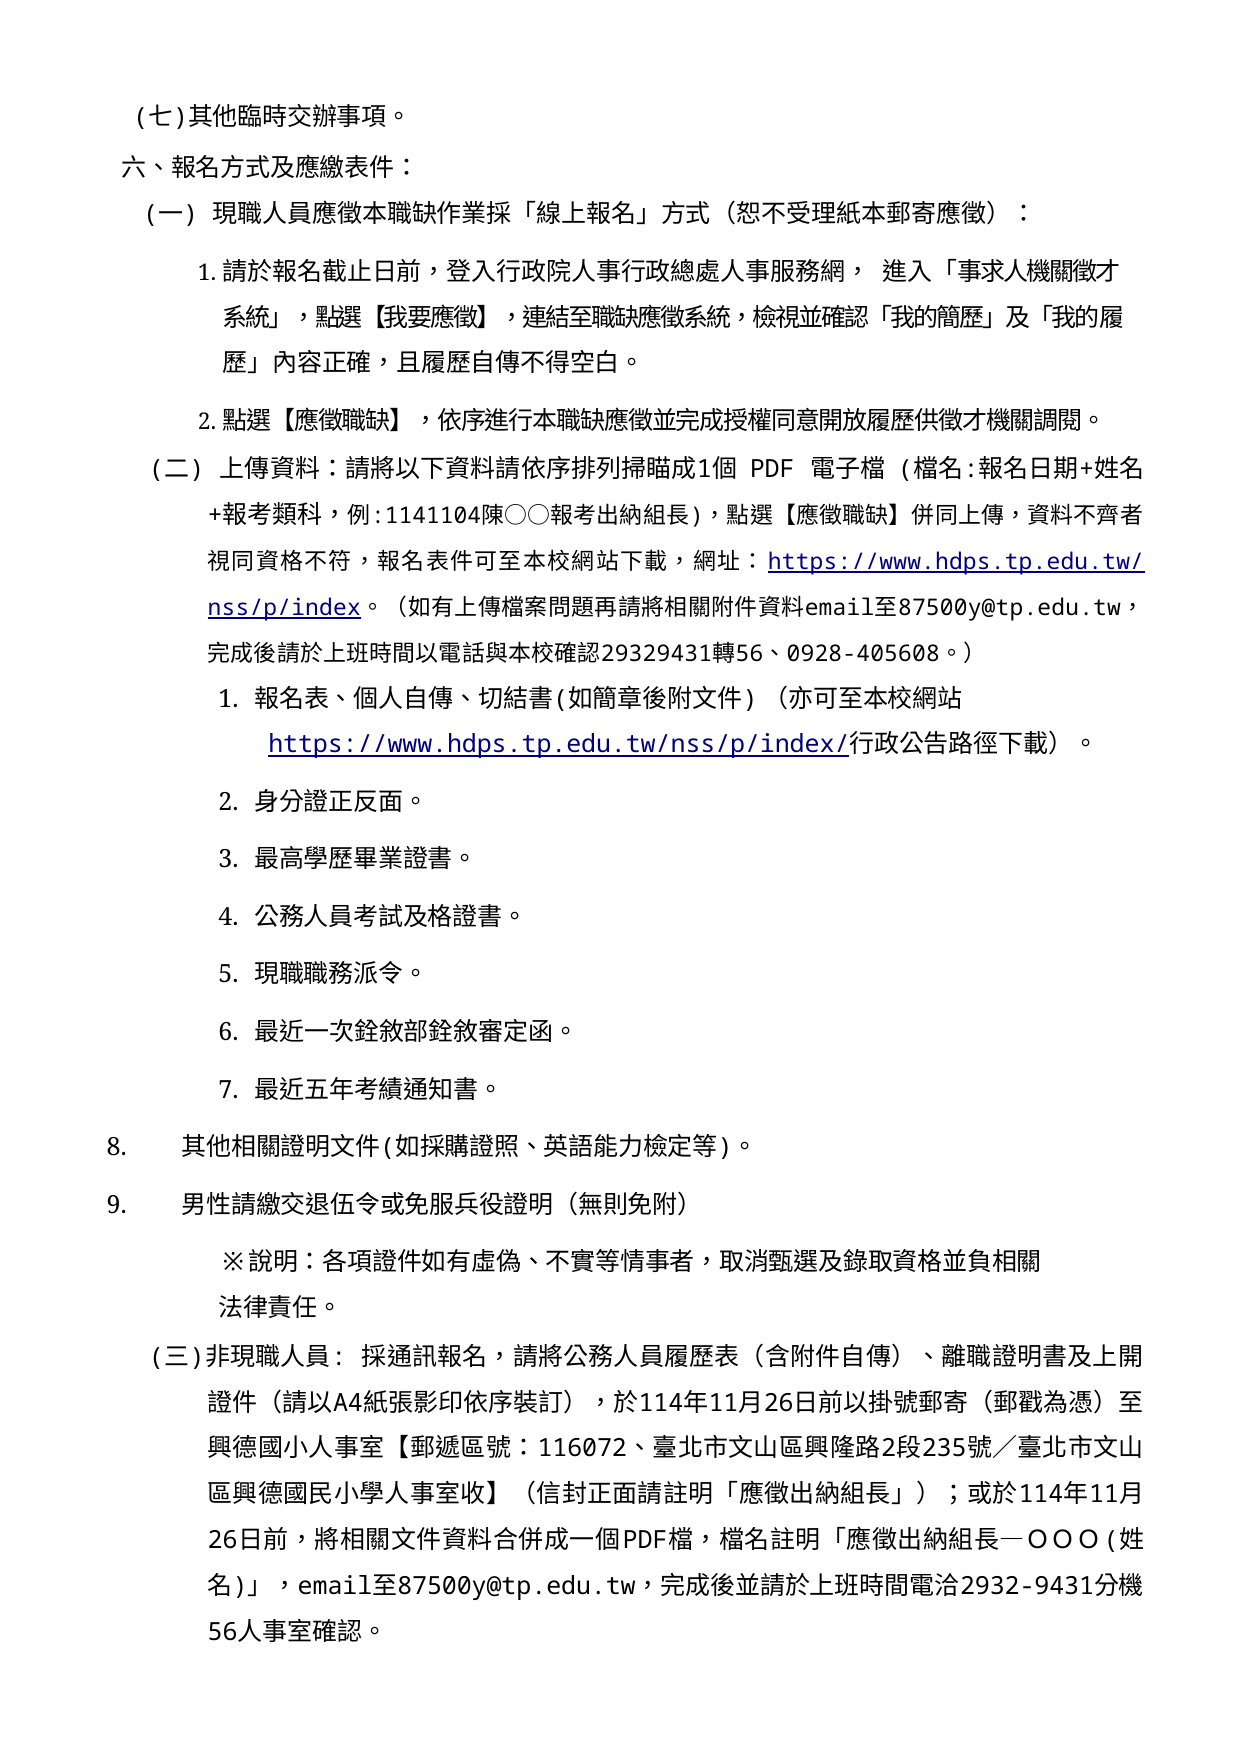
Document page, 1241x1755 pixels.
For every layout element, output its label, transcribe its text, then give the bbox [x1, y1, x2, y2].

list 最近一次銓敘部銓敘審定函。 [218, 1004, 1199, 1050]
text ※說明：各項證件如有虛偽、不實等情事者，取消甄選及錄取資格並負相關法律責任。 [218, 1234, 1044, 1326]
list 公務人員考試及格證書。 [218, 889, 1199, 934]
list 最高學歷畢業證書。 [218, 831, 1199, 877]
list 其他相關證明文件(如採購證照、英語能力檢定等)。 [106, 1119, 1143, 1165]
text (一) 現職人員應徵本職缺作業採「線上報名」方式（恕不受理紙本郵寄應徵）： [113, 186, 1199, 232]
list 報名表、個人自傳、切結書(如簡章後附文件) （亦可至本校網站 https://www.hdps.tp.edu.tw/nss/p/index/行政公告路徑下載）。 [218, 670, 1199, 762]
list 身分證正反面。 [218, 774, 1199, 819]
list 現職職務派令。 [218, 946, 1199, 992]
list 男性請繳交退伍令或免服兵役證明（無則免附） [106, 1177, 1143, 1222]
list 點選【應徵職缺】，依序進行本職缺應徵並完成授權同意開放履歷供徵才機關調閱。 [198, 393, 1135, 438]
list 最近五年考績通知書。 [218, 1061, 1199, 1107]
text (七)其他臨時交辦事項。 [133, 89, 1199, 134]
list 請於報名截止日前，登入行政院人事行政總處人事服務網， 進入「事求人機關徵才系統」，點選【我要應徵】，連結至職缺應徵系統，檢視並確認「我的簡歷」及「我的履歷」內容正確，且履歷自傳不得空白。 [198, 243, 1135, 381]
text (三)非現職人員: 採通訊報名，請將公務人員履歷表（含附件自傳）、離職證明書及上開證件（請以A4紙張影印依序裝訂），於114年11月26日前以掛號郵寄（郵戳為憑）至興德國小人事室【郵遞區號：116072、臺北市文山區興隆路2段235號／臺北市文山區興德國民小學人事室收】（信封正面請註明「應徵出納組長」）；或於114年11月26日前，將相關文件資料合併成一個PDF檔，檔名註明「應徵出納組長—ＯＯＯ(姓名)」，email至87500y@tp.edu.tw，完成後並請於上班時間電洽2932-9431分機56人事室確認。 [149, 1328, 1144, 1649]
text 六、報名方式及應繳表件： [121, 140, 1199, 186]
text (二) 上傳資料：請將以下資料請依序排列掃瞄成1個 PDF 電子檔 (檔名:報名日期+姓名+報考類科，例:1141104陳○○報考出納組長)，點選【應徵職缺】併同上傳，資料不齊者視同資格不符，報名表件可至本校網站下載，網址：https://www.hdps.tp.edu.tw/nss/p/index。（如有上傳檔案問題再請將相關附件資料email至87500y@tp.edu.tw，完成後請於上班時間以電話與本校確認29329431轉56、0928-405608。） [149, 441, 1144, 670]
